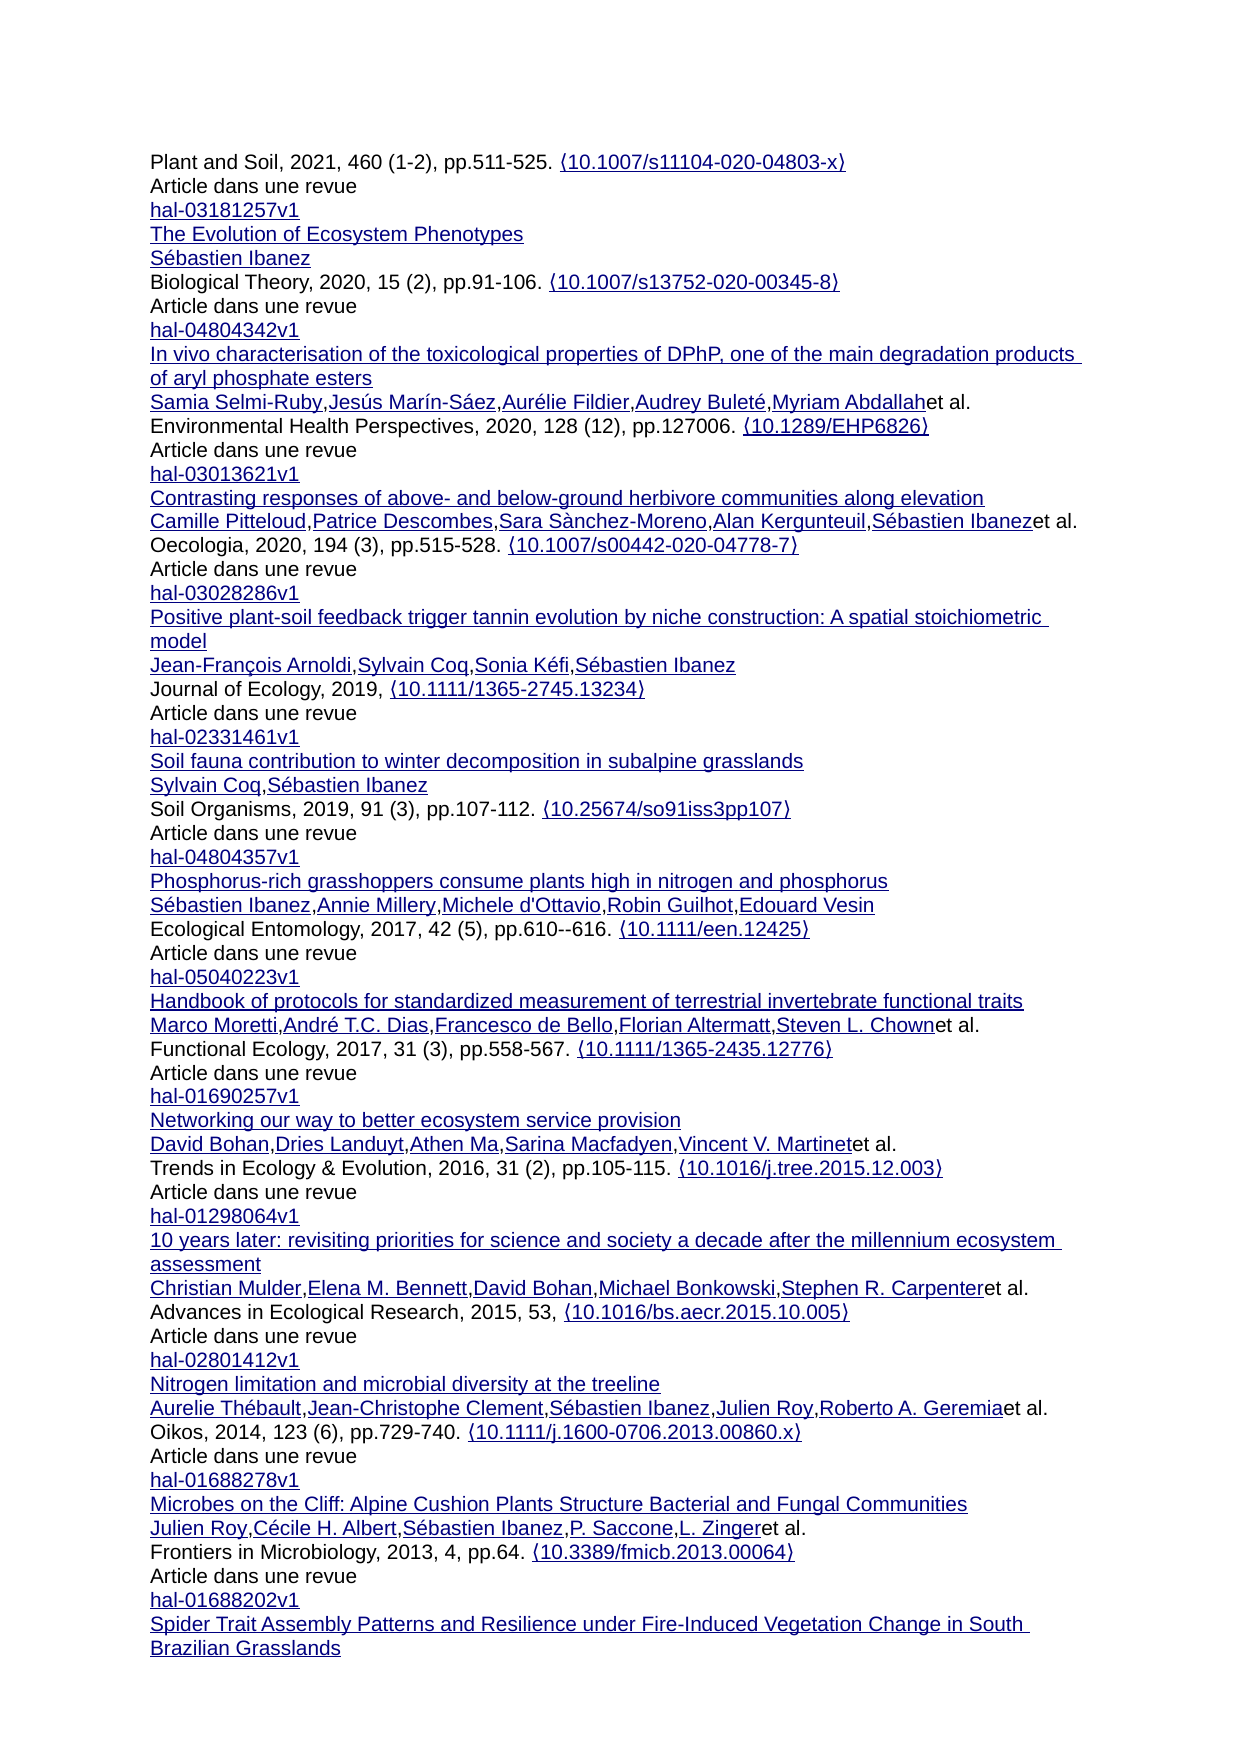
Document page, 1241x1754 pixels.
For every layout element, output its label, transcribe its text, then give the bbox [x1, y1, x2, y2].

table_cell The Evolution of Ecosystem Phenotypes Sébastien Ibanez Biological Theory, 2020, 15 (2), pp.91-106. ⟨10.1007/s13752-020-00345-8⟩ Article dans une revue hal-04804342v1 [150, 222, 1090, 342]
table_cell Microbes on the Cliff: Alpine Cushion Plants Structure Bacterial and Fungal Communities Julien Roy,Cécile H. Albert,Sébastien Ibanez,P. Saccone,L. Zingeret al. Frontiers in Microbiology, 2013, 4, pp.64. ⟨10.3389/fmicb.2013.00064⟩ Article dans une revue hal-01688202v1 [150, 1492, 1090, 1611]
table_cell Networking our way to better ecosystem service provision David Bohan,Dries Landuyt,Athen Ma,Sarina Macfadyen,Vincent V. Martinetet al. Trends in Ecology & Evolution, 2016, 31 (2), pp.105-115. ⟨10.1016/j.tree.2015.12.003⟩ Article dans une revue hal-01298064v1 [150, 1108, 1090, 1228]
table_cell Spider Trait Assembly Patterns and Resilience under Fire-Induced Vegetation Change in South Brazilian Grasslands [150, 1611, 1090, 1659]
table_cell Soil fauna contribution to winter decomposition in subalpine grasslands Sylvain Coq,Sébastien Ibanez Soil Organisms, 2019, 91 (3), pp.107-112. ⟨10.25674/so91iss3pp107⟩ Article dans une revue hal-04804357v1 [150, 749, 1090, 869]
table_cell Nitrogen limitation and microbial diversity at the treeline Aurelie Thébault,Jean-Christophe Clement,Sébastien Ibanez,Julien Roy,Roberto A. Geremiaet al. Oikos, 2014, 123 (6), pp.729-740. ⟨10.1111/j.1600-0706.2013.00860.x⟩ Article dans une revue hal-01688278v1 [150, 1372, 1090, 1492]
table_cell Phosphorus-rich grasshoppers consume plants high in nitrogen and phosphorus Sébastien Ibanez,Annie Millery,Michele d'Ottavio,Robin Guilhot,Edouard Vesin Ecological Entomology, 2017, 42 (5), pp.610--616. ⟨10.1111/een.12425⟩ Article dans une revue hal-05040223v1 [150, 869, 1090, 988]
table_cell Positive plant-soil feedback trigger tannin evolution by niche construction: A spatial stoichiometric model Jean-François Arnoldi,Sylvain Coq,Sonia Kéfi,Sébastien Ibanez Journal of Ecology, 2019, ⟨10.1111/1365-2745.13234⟩ Article dans une revue hal-02331461v1 [150, 605, 1090, 749]
table_cell In vivo characterisation of the toxicological properties of DPhP, one of the main degradation products of aryl phosphate esters Samia Selmi-Ruby,Jesús Marín-Sáez,Aurélie Fildier,Audrey Buleté,Myriam Abdallahet al. Environmental Health Perspectives, 2020, 128 (12), pp.127006. ⟨10.1289/EHP6826⟩ Article dans une revue hal-03013621v1 [150, 342, 1090, 485]
table_cell Contrasting responses of above- and below-ground herbivore communities along elevation Camille Pitteloud,Patrice Descombes,Sara Sànchez-Moreno,Alan Kergunteuil,Sébastien Ibanezet al. Oecologia, 2020, 194 (3), pp.515-528. ⟨10.1007/s00442-020-04778-7⟩ Article dans une revue hal-03028286v1 [150, 485, 1090, 605]
table_cell 10 years later: revisiting priorities for science and society a decade after the millennium ecosystem assessment Christian Mulder,Elena M. Bennett,David Bohan,Michael Bonkowski,Stephen R. Carpenteret al. Advances in Ecological Research, 2015, 53, ⟨10.1016/bs.aecr.2015.10.005⟩ Article dans une revue hal-02801412v1 [150, 1228, 1090, 1372]
table_cell Plant and Soil, 2021, 460 (1-2), pp.511-525. ⟨10.1007/s11104-020-04803-x⟩ Article dans une revue hal-03181257v1 [150, 150, 1090, 222]
table_cell Handbook of protocols for standardized measurement of terrestrial invertebrate functional traits Marco Moretti,André T.C. Dias,Francesco de Bello,Florian Altermatt,Steven L. Chownet al. Functional Ecology, 2017, 31 (3), pp.558-567. ⟨10.1111/1365-2435.12776⟩ Article dans une revue hal-01690257v1 [150, 989, 1090, 1108]
